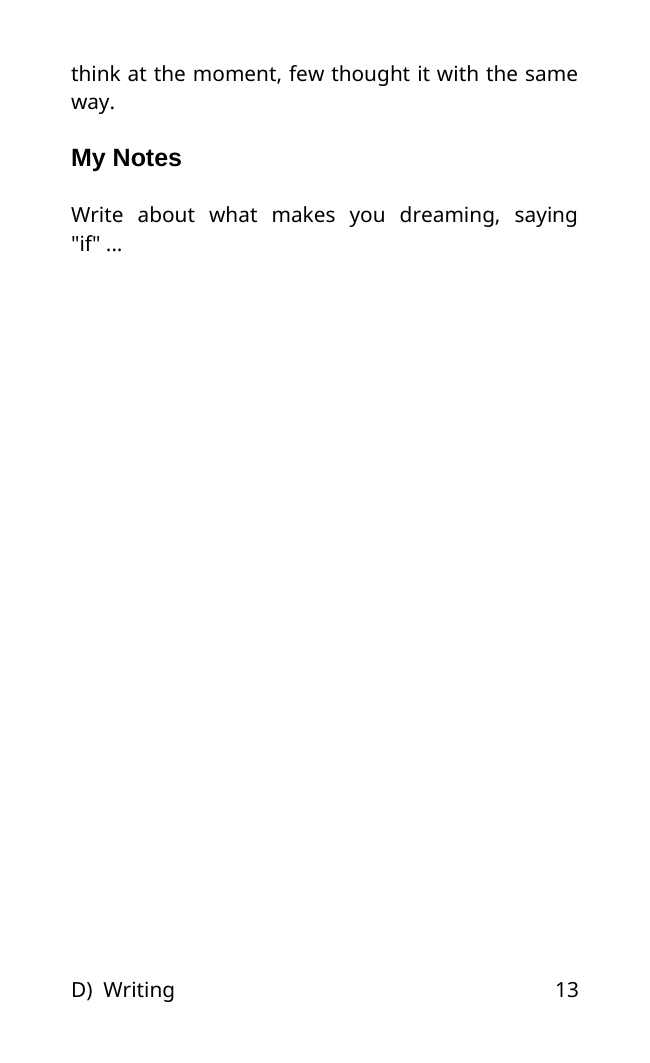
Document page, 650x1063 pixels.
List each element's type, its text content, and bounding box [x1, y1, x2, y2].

subtitle My Notes [71, 116, 579, 172]
text Write about what makes you dreaming, saying "if" ... [71, 172, 579, 257]
text think at the moment, few thought it with the same way. [71, 59, 579, 116]
